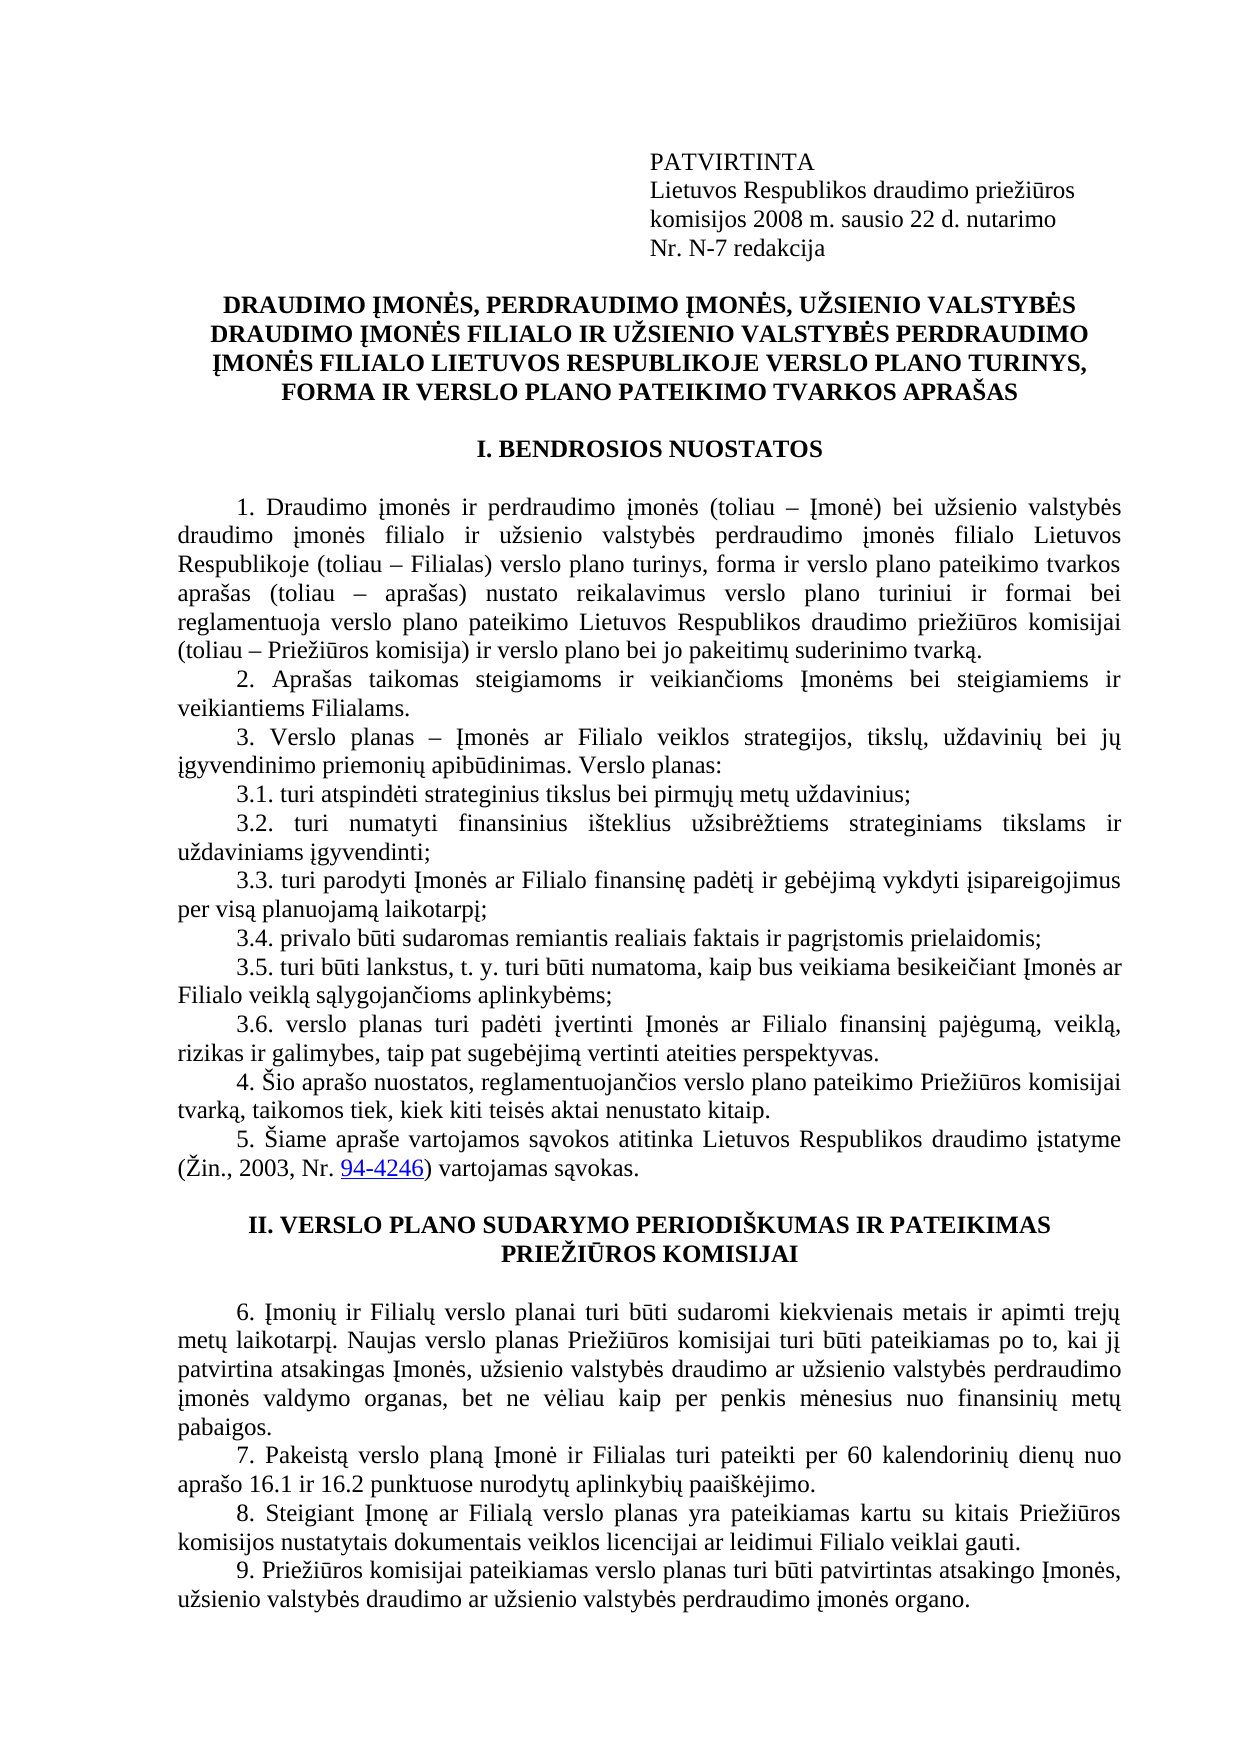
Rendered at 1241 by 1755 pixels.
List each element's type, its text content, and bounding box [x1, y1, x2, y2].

text 3.4. privalo būti sudaromas remiantis realiais faktais ir pagrįstomis prielaidomis; [177, 923, 1122, 952]
text 5. Šiame apraše vartojamos sąvokos atitinka Lietuvos Respublikos draudimo įstatyme (Žin., 2003, Nr. 94-4246) vartojamas sąvokas. [177, 1124, 1122, 1182]
text 3.1. turi atspindėti strateginius tikslus bei pirmųjų metų uždavinius; [177, 779, 1122, 808]
text 3. Verslo planas – Įmonės ar Filialo veiklos strategijos, tikslų, uždavinių bei jų įgyvendinimo priemonių apibūdinimas. Verslo planas: [177, 722, 1122, 779]
text 6. Įmonių ir Filialų verslo planai turi būti sudaromi kiekvienais metais ir apimti trejų metų laikotarpį. Naujas verslo planas Priežiūros komisijai turi būti pateikiamas po to, kai jį patvirtina atsakingas Įmonės, užsienio valstybės draudimo ar užsienio valstybės perdraudimo įmonės valdymo organas, bet ne vėliau kaip per penkis mėnesius nuo finansinių metų pabaigos. [177, 1297, 1122, 1441]
text 8. Steigiant Įmonę ar Filialą verslo planas yra pateikiamas kartu su kitais Priežiūros komisijos nustatytais dokumentais veiklos licencijai ar leidimui Filialo veiklai gauti. [177, 1498, 1122, 1556]
text 7. Pakeistą verslo planą Įmonė ir Filialas turi pateikti per 60 kalendorinių dienų nuo aprašo 16.1 ir 16.2 punktuose nurodytų aplinkybių paaiškėjimo. [177, 1441, 1122, 1498]
text Lietuvos Respublikos draudimo priežiūros [649, 176, 1122, 204]
text komisijos 2008 m. sausio 22 d. nutarimo Nr. N-7 redakcija [649, 204, 1122, 262]
text I. BENDROSIOS NUOSTATOS [177, 434, 1122, 463]
text 9. Priežiūros komisijai pateikiamas verslo planas turi būti patvirtintas atsakingo Įmonės, užsienio valstybės draudimo ar užsienio valstybės perdraudimo įmonės organo. [177, 1556, 1122, 1613]
text 3.6. verslo planas turi padėti įvertinti Įmonės ar Filialo finansinį pajėgumą, veiklą, rizikas ir galimybes, taip pat sugebėjimą vertinti ateities perspektyvas. [177, 1009, 1122, 1067]
text 1. Draudimo įmonės ir perdraudimo įmonės (toliau – Įmonė) bei užsienio valstybės draudimo įmonės filialo ir užsienio valstybės perdraudimo įmonės filialo Lietuvos Respublikoje (toliau – Filialas) verslo plano turinys, forma ir verslo plano pateikimo tvarkos aprašas (toliau – aprašas) nustato reikalavimus verslo plano turiniui ir formai bei reglamentuoja verslo plano pateikimo Lietuvos Respublikos draudimo priežiūros komisijai (toliau – Priežiūros komisija) ir verslo plano bei jo pakeitimų suderinimo tvarką. [177, 492, 1122, 664]
text 3.5. turi būti lankstus, t. y. turi būti numatoma, kaip bus veikiama besikeičiant Įmonės ar Filialo veiklą sąlygojančioms aplinkybėms; [177, 952, 1122, 1009]
text DRAUDIMO ĮMONĖS, PERDRAUDIMO ĮMONĖS, UŽSIENIO VALSTYBĖS DRAUDIMO ĮMONĖS FILIALO IR UŽSIENIO VALSTYBĖS PERDRAUDIMO ĮMONĖS FILIALO LIETUVOS RESPUBLIKOJE VERSLO PLANO TURINYS, FORMA IR VERSLO PLANO PATEIKIMO TVARKOS APRAŠAS [177, 291, 1122, 406]
text PATVIRTINTA [649, 147, 1122, 176]
text II. VERSLO PLANO SUDARYMO PERIODIŠKUMAS IR PATEIKIMAS PRIEŽIŪROS KOMISIJAI [177, 1211, 1122, 1268]
text 4. Šio aprašo nuostatos, reglamentuojančios verslo plano pateikimo Priežiūros komisijai tvarką, taikomos tiek, kiek kiti teisės aktai nenustato kitaip. [177, 1067, 1122, 1124]
text 3.3. turi parodyti Įmonės ar Filialo finansinę padėtį ir gebėjimą vykdyti įsipareigojimus per visą planuojamą laikotarpį; [177, 866, 1122, 923]
text 2. Aprašas taikomas steigiamoms ir veikiančioms Įmonėms bei steigiamiems ir veikiantiems Filialams. [177, 664, 1122, 722]
text 3.2. turi numatyti finansinius išteklius užsibrėžtiems strateginiams tikslams ir uždaviniams įgyvendinti; [177, 808, 1122, 866]
